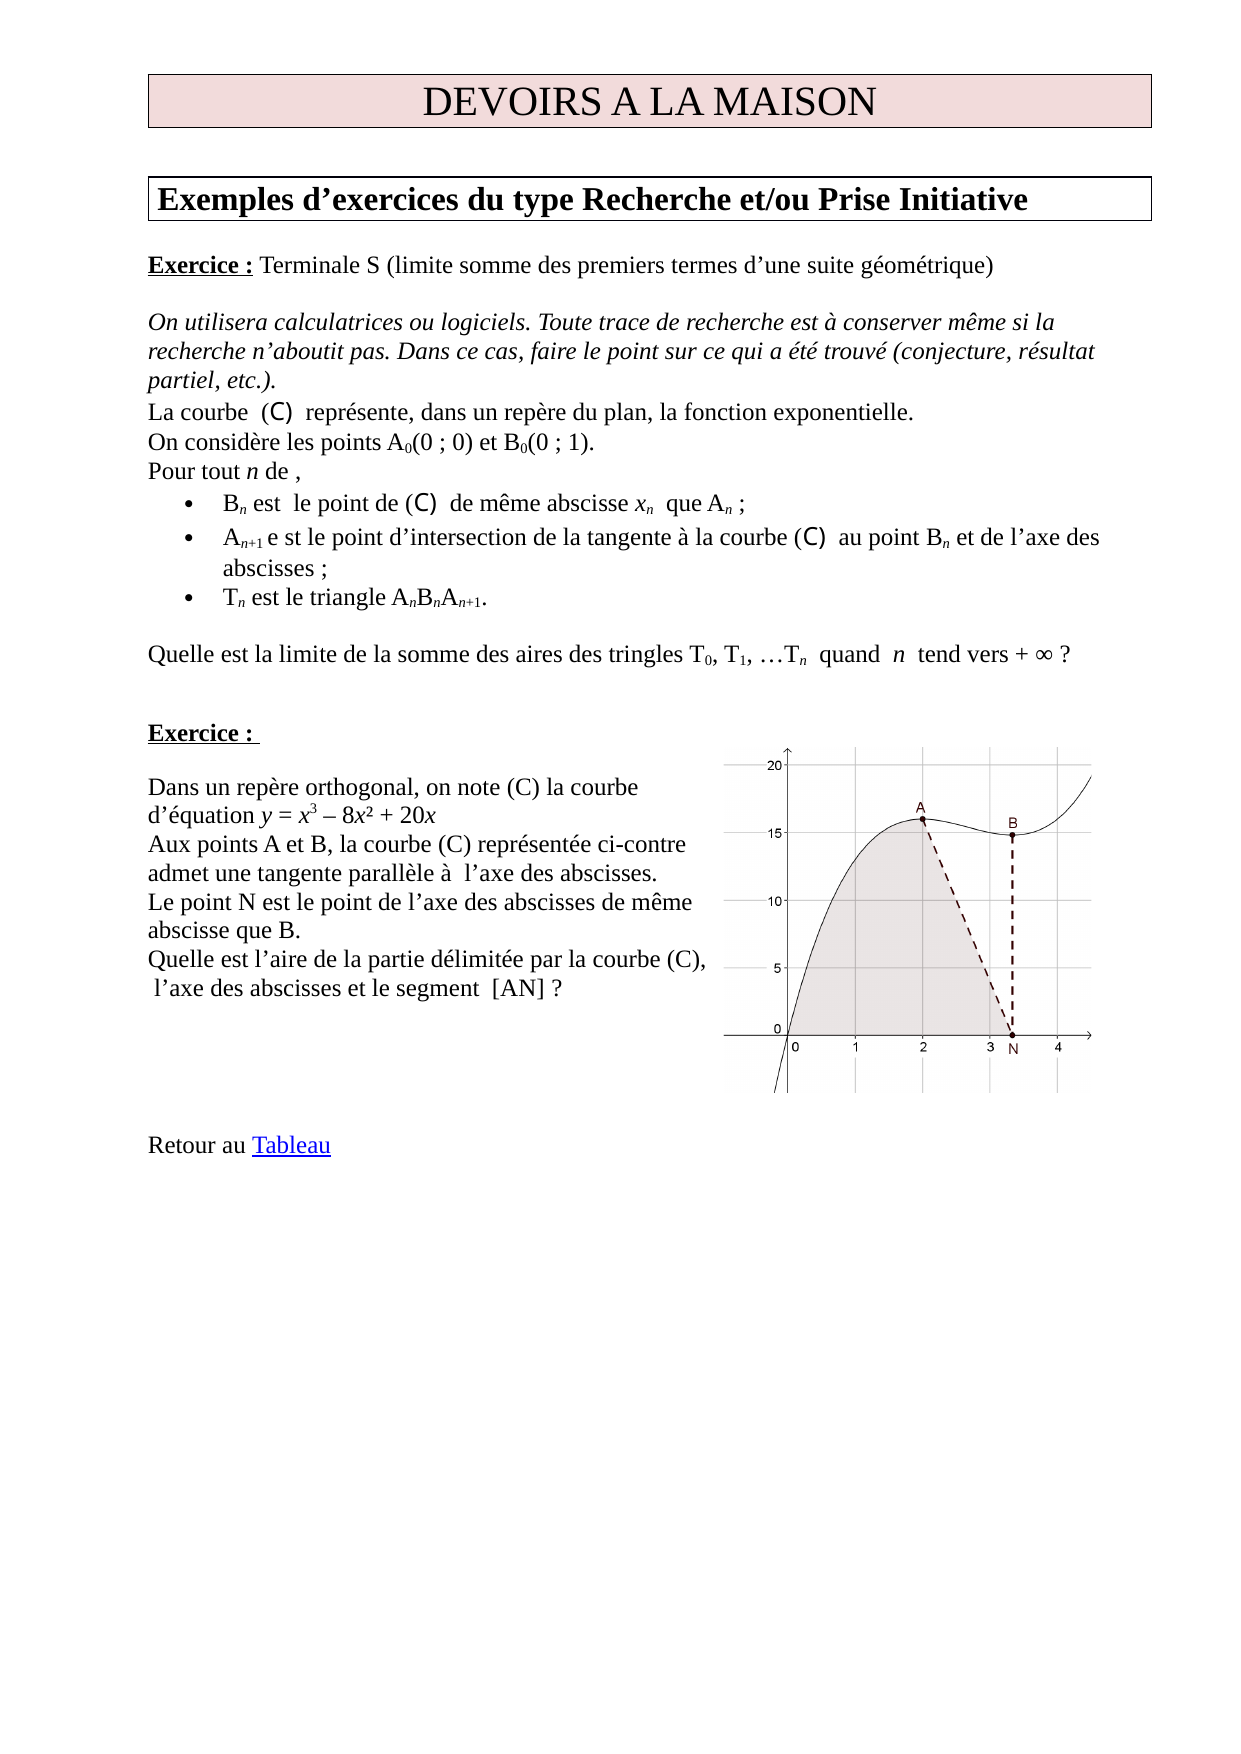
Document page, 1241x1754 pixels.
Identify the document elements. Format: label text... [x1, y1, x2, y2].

text Le point N est le point de l’axe des abscisses de même abscisse que B. [148, 887, 723, 944]
text Aux points A et B, la courbe (C) représentée ci-contre admet une tangente parallèle à l’axe des abscisses. [148, 829, 723, 887]
text [1092, 772, 1152, 829]
text Exercice : Terminale S (limite somme des premiers termes d’une suite géométrique) [148, 250, 1152, 278]
text Quelle est la limite de la somme des aires des tringles T0, T1, …Tn quand n tend vers + ∞ ? [148, 639, 1152, 668]
list Tn est le triangle AnBnAn+1. [185, 582, 1152, 611]
list Bn est le point de (C) de même abscisse xn que An ; [185, 485, 1152, 519]
text On utilisera calculatrices ou logiciels. Toute trace de recherche est à conserver même si la recherche n’aboutit pas. Dans ce cas, faire le point sur ce qui a été trouvé (conjecture, résultat partiel, etc.). [148, 307, 1152, 393]
text La courbe (C) représente, dans un repère du plan, la fonction exponentielle. [148, 393, 1152, 427]
text [1092, 887, 1152, 944]
text [1092, 944, 1152, 1002]
text Exercice : [148, 718, 1152, 746]
list An+1 e st le point d’intersection de la tangente à la courbe (C) au point Bn et de l’axe des abscisses ; [185, 519, 1152, 582]
text [1092, 829, 1152, 887]
text Quelle est l’aire de la partie délimitée par la courbe (C), l’axe des abscisses et le segment [AN] ? [148, 944, 723, 1002]
text Retour au Tableau [148, 1130, 1152, 1159]
text Pour tout n de , [148, 456, 1152, 485]
text On considère les points A0(0 ; 0) et B0(0 ; 1). [148, 427, 1152, 456]
text Exemples d’exercices du type Recherche et/ou Prise Initiative [149, 178, 1151, 220]
text Dans un repère orthogonal, on note (C) la courbe d’équation y = x3 – 8x² + 20x [148, 772, 723, 829]
